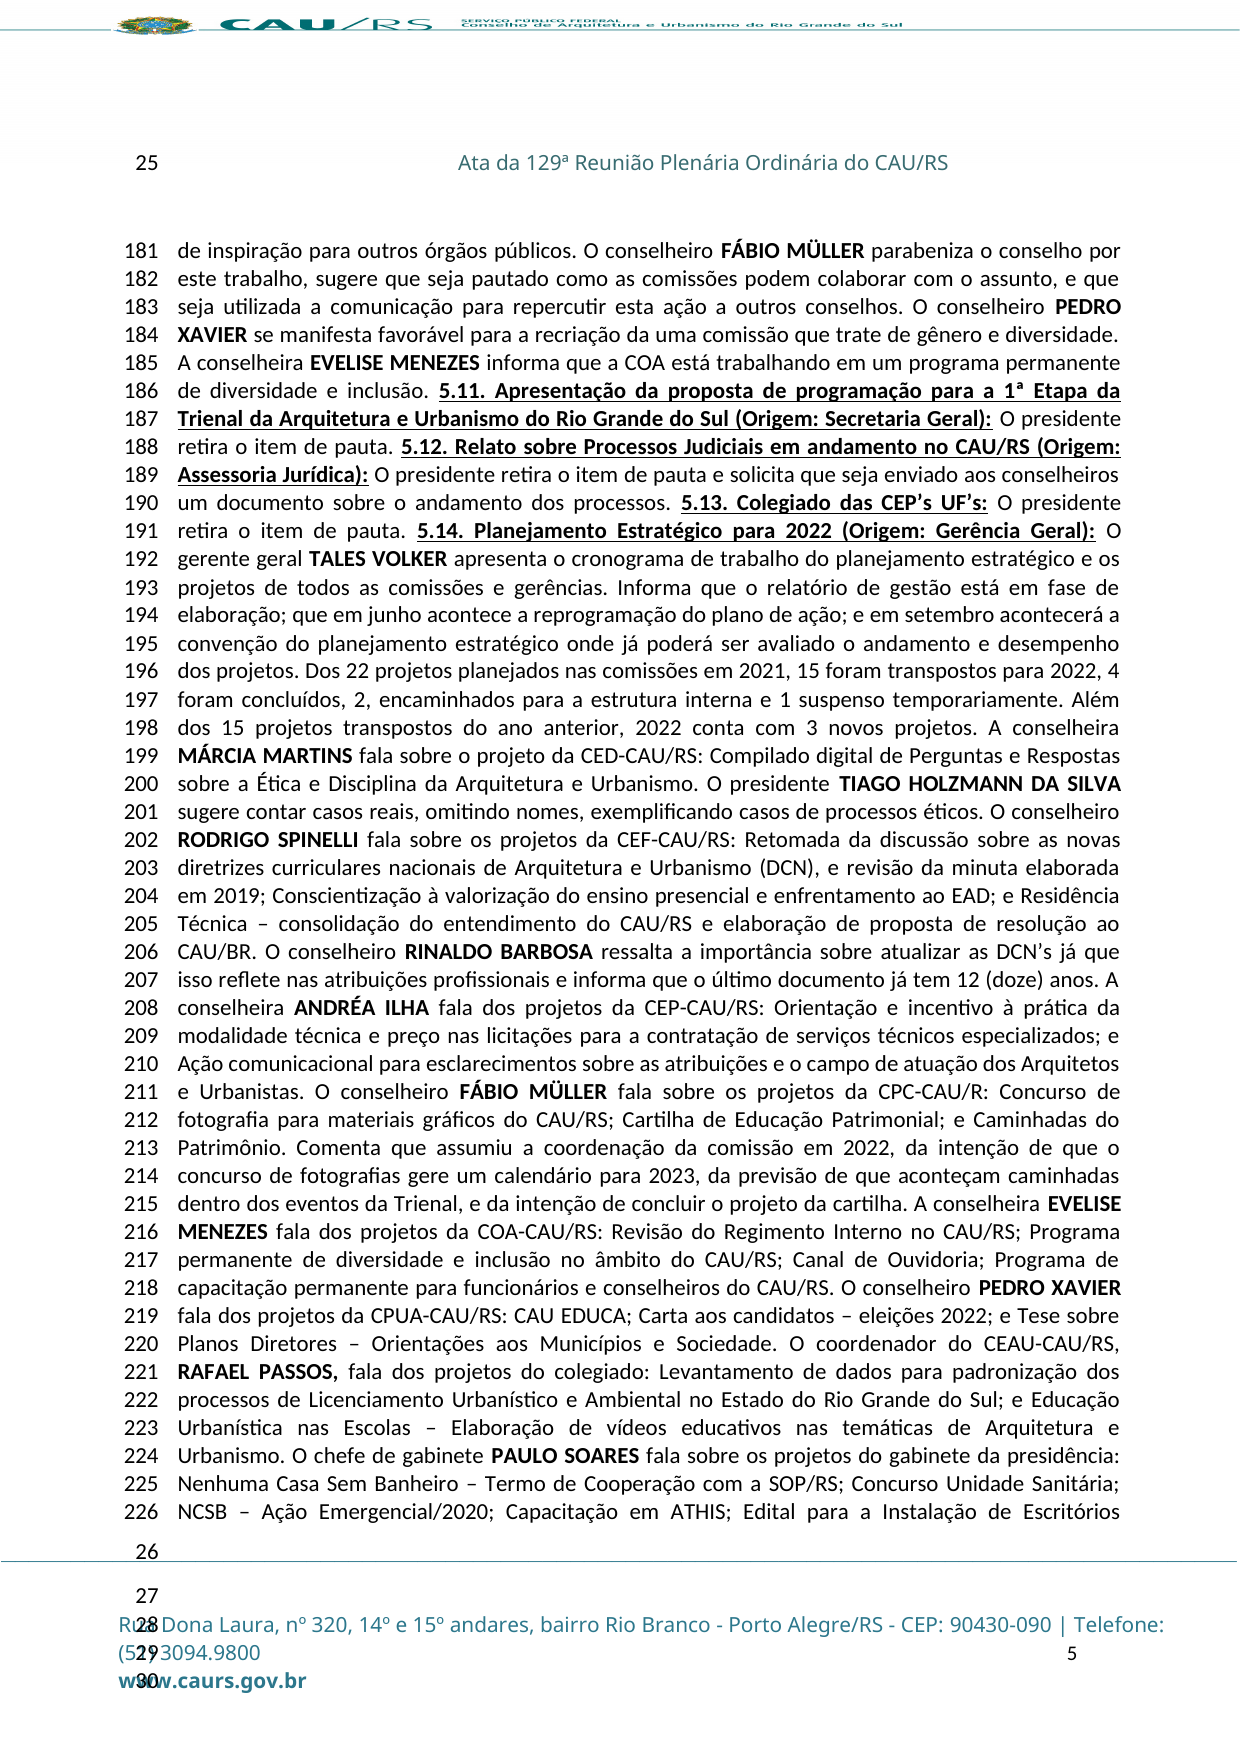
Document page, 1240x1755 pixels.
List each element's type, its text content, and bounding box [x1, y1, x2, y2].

text de inspiração para outros órgãos públicos. O conselheiro FÁBIO MÜLLER parabeniza o conselho por este trabalho, sugere que seja pautado como as comissões podem colaborar com o assunto, e que seja utilizada a comunicação para repercutir esta ação a outros conselhos. O conselheiro PEDRO XAVIER se manifesta favorável para a recriação da uma comissão que trate de gênero e diversidade. A conselheira EVELISE MENEZES informa que a COA está trabalhando em um programa permanente de diversidade e inclusão. 5.11. Apresentação da proposta de programação para a 1ª Etapa da Trienal da Arquitetura e Urbanismo do Rio Grande do Sul (Origem: Secretaria Geral): O presidente retira o item de pauta. 5.12. Relato sobre Processos Judiciais em andamento no CAU/RS (Origem: Assessoria Jurídica): O presidente retira o item de pauta e solicita que seja enviado aos conselheiros um documento sobre o andamento dos processos. 5.13. Colegiado das CEP’s UF’s: O presidente retira o item de pauta. 5.14. Planejamento Estratégico para 2022 (Origem: Gerência Geral): O gerente geral TALES VOLKER apresenta o cronograma de trabalho do planejamento estratégico e os projetos de todos as comissões e gerências. Informa que o relatório de gestão está em fase de elaboração; que em junho acontece a reprogramação do plano de ação; e em setembro acontecerá a convenção do planejamento estratégico onde já poderá ser avaliado o andamento e desempenho dos projetos. Dos 22 projetos planejados nas comissões em 2021, 15 foram transpostos para 2022, 4 foram concluídos, 2, encaminhados para a estrutura interna e 1 suspenso temporariamente. Além dos 15 projetos transpostos do ano anterior, 2022 conta com 3 novos projetos. A conselheira MÁRCIA MARTINS fala sobre o projeto da CED-CAU/RS: Compilado digital de Perguntas e Respostas sobre a Ética e Disciplina da Arquitetura e Urbanismo. O presidente TIAGO HOLZMANN DA SILVA sugere contar casos reais, omitindo nomes, exemplificando casos de processos éticos. O conselheiro RODRIGO SPINELLI fala sobre os projetos da CEF-CAU/RS: Retomada da discussão sobre as novas diretrizes curriculares nacionais de Arquitetura e Urbanismo (DCN), e revisão da minuta elaborada em 2019; Conscientização à valorização do ensino presencial e enfrentamento ao EAD; e Residência Técnica – consolidação do entendimento do CAU/RS e elaboração de proposta de resolução ao CAU/BR. O conselheiro RINALDO BARBOSA ressalta a importância sobre atualizar as DCN’s já que isso reflete nas atribuições profissionais e informa que o último documento já tem 12 (doze) anos. A conselheira ANDRÉA ILHA fala dos projetos da CEP-CAU/RS: Orientação e incentivo à prática da modalidade técnica e preço nas licitações para a contratação de serviços técnicos especializados; e Ação comunicacional para esclarecimentos sobre as atribuições e o campo de atuação dos Arquitetos e Urbanistas. O conselheiro FÁBIO MÜLLER fala sobre os projetos da CPC-CAU/R: Concurso de fotografia para materiais gráficos do CAU/RS; Cartilha de Educação Patrimonial; e Caminhadas do Patrimônio. Comenta que assumiu a coordenação da comissão em 2022, da intenção de que o concurso de fotografias gere um calendário para 2023, da previsão de que aconteçam caminhadas dentro dos eventos da Trienal, e da intenção de concluir o projeto da cartilha. A conselheira EVELISE MENEZES fala dos projetos da COA-CAU/RS: Revisão do Regimento Interno no CAU/RS; Programa permanente de diversidade e inclusão no âmbito do CAU/RS; Canal de Ouvidoria; Programa de capacitação permanente para funcionários e conselheiros do CAU/RS. O conselheiro PEDRO XAVIER fala dos projetos da CPUA-CAU/RS: CAU EDUCA; Carta aos candidatos – eleições 2022; e Tese sobre Planos Diretores – Orientações aos Municípios e Sociedade. O coordenador do CEAU-CAU/RS, RAFAEL PASSOS, fala dos projetos do colegiado: Levantamento de dados para padronização dos processos de Licenciamento Urbanístico e Ambiental no Estado do Rio Grande do Sul; e Educação Urbanística nas Escolas – Elaboração de vídeos educativos nas temáticas de Arquitetura e Urbanismo. O chefe de gabinete PAULO SOARES fala sobre os projetos do gabinete da presidência: Nenhuma Casa Sem Banheiro – Termo de Cooperação com a SOP/RS; Concurso Unidade Sanitária; NCSB – Ação Emergencial/2020; Capacitação em ATHIS; Edital para a Instalação de Escritórios [177, 236, 1121, 1525]
